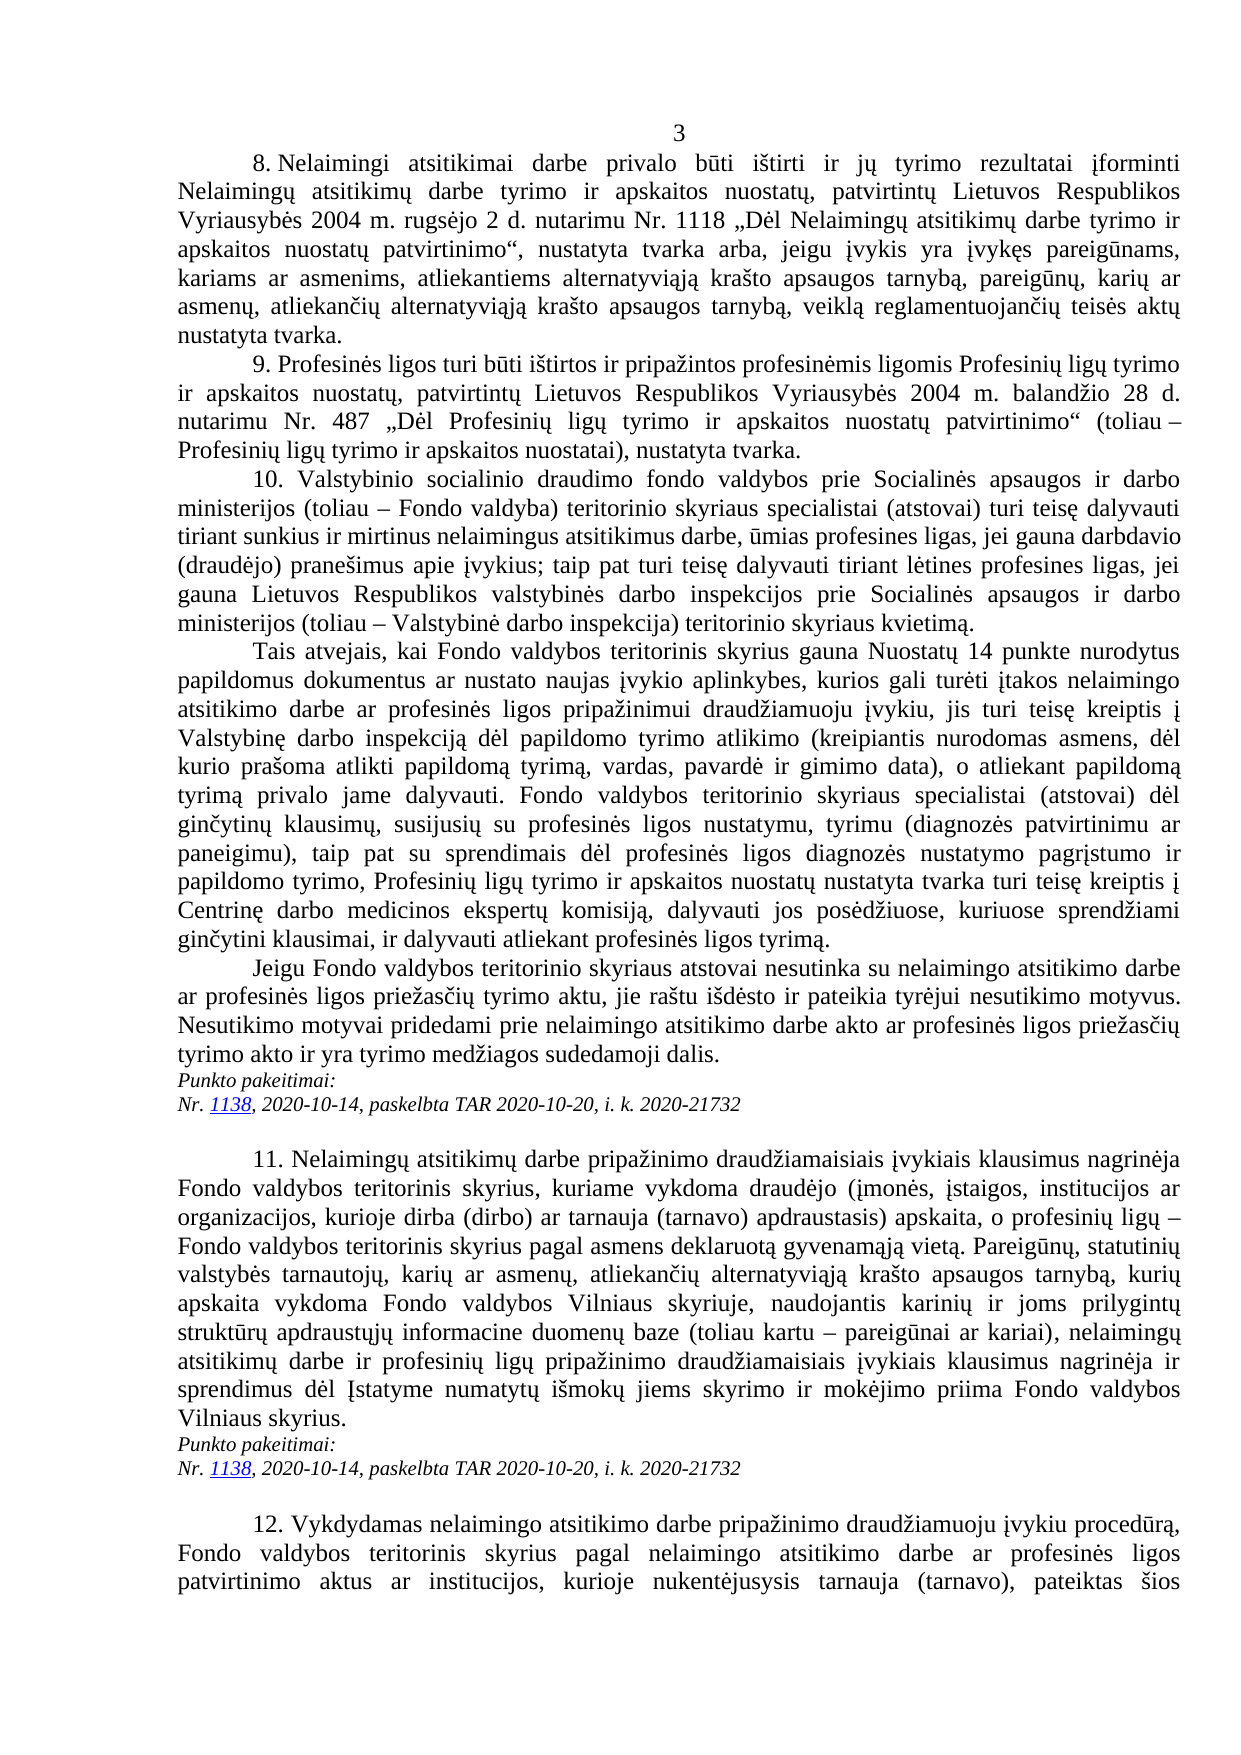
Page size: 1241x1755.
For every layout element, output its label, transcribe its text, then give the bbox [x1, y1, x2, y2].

text 9. Profesinės ligos turi būti ištirtos ir pripažintos profesinėmis ligomis Profesinių ligų tyrimo ir apskaitos nuostatų, patvirtintų Lietuvos Respublikos Vyriausybės 2004 m. balandžio 28 d. nutarimu Nr. 487 „Dėl Profesinių ligų tyrimo ir apskaitos nuostatų patvirtinimo“ (toliau – Profesinių ligų tyrimo ir apskaitos nuostatai), nustatyta tvarka. [177, 349, 1181, 464]
text Punkto pakeitimai: [177, 1432, 1181, 1456]
text Punkto pakeitimai: [177, 1068, 1181, 1092]
text 8. Nelaimingi atsitikimai darbe privalo būti ištirti ir jų tyrimo rezultatai įforminti Nelaimingų atsitikimų darbe tyrimo ir apskaitos nuostatų, patvirtintų Lietuvos Respublikos Vyriausybės 2004 m. rugsėjo 2 d. nutarimu Nr. 1118 „Dėl Nelaimingų atsitikimų darbe tyrimo ir apskaitos nuostatų patvirtinimo“, nustatyta tvarka arba, jeigu įvykis yra įvykęs pareigūnams, kariams ar asmenims, atliekantiems alternatyviąją krašto apsaugos tarnybą, pareigūnų, karių ar asmenų, atliekančių alternatyviąją krašto apsaugos tarnybą, veiklą reglamentuojančių teisės aktų nustatyta tvarka. [177, 148, 1181, 349]
text Nr. 1138, 2020-10-14, paskelbta TAR 2020-10-20, i. k. 2020-21732 [177, 1092, 1181, 1116]
text 12. Vykdydamas nelaimingo atsitikimo darbe pripažinimo draudžiamuoju įvykiu procedūrą, Fondo valdybos teritorinis skyrius pagal nelaimingo atsitikimo darbe ar profesinės ligos patvirtinimo aktus ar institucijos, kurioje nukentėjusysis tarnauja (tarnavo), pateiktas šios [177, 1509, 1181, 1595]
text 11. Nelaimingų atsitikimų darbe pripažinimo draudžiamaisiais įvykiais klausimus nagrinėja Fondo valdybos teritorinis skyrius, kuriame vykdoma draudėjo (įmonės, įstaigos, institucijos ar organizacijos, kurioje dirba (dirbo) ar tarnauja (tarnavo) apdraustasis) apskaita, o profesinių ligų – Fondo valdybos teritorinis skyrius pagal asmens deklaruotą gyvenamąją vietą. Pareigūnų, statutinių valstybės tarnautojų, karių ar asmenų, atliekančių alternatyviąją krašto apsaugos tarnybą, kurių apskaita vykdoma Fondo valdybos Vilniaus skyriuje, naudojantis karinių ir joms prilygintų struktūrų apdraustųjų informacine duomenų baze (toliau kartu – pareigūnai ar kariai), nelaimingų atsitikimų darbe ir profesinių ligų pripažinimo draudžiamaisiais įvykiais klausimus nagrinėja ir sprendimus dėl Įstatyme numatytų išmokų jiems skyrimo ir mokėjimo priima Fondo valdybos Vilniaus skyrius. [177, 1144, 1181, 1432]
text 10. Valstybinio socialinio draudimo fondo valdybos prie Socialinės apsaugos ir darbo ministerijos (toliau – Fondo valdyba) teritorinio skyriaus specialistai (atstovai) turi teisę dalyvauti tiriant sunkius ir mirtinus nelaimingus atsitikimus darbe, ūmias profesines ligas, jei gauna darbdavio (draudėjo) pranešimus apie įvykius; taip pat turi teisę dalyvauti tiriant lėtines profesines ligas, jei gauna Lietuvos Respublikos valstybinės darbo inspekcijos prie Socialinės apsaugos ir darbo ministerijos (toliau – Valstybinė darbo inspekcija) teritorinio skyriaus kvietimą. [177, 464, 1181, 636]
text Jeigu Fondo valdybos teritorinio skyriaus atstovai nesutinka su nelaimingo atsitikimo darbe ar profesinės ligos priežasčių tyrimo aktu, jie raštu išdėsto ir pateikia tyrėjui nesutikimo motyvus. Nesutikimo motyvai pridedami prie nelaimingo atsitikimo darbe akto ar profesinės ligos priežasčių tyrimo akto ir yra tyrimo medžiagos sudedamoji dalis. [177, 953, 1181, 1068]
text Nr. 1138, 2020-10-14, paskelbta TAR 2020-10-20, i. k. 2020-21732 [177, 1456, 1181, 1480]
text Tais atvejais, kai Fondo valdybos teritorinis skyrius gauna Nuostatų 14 punkte nurodytus papildomus dokumentus ar nustato naujas įvykio aplinkybes, kurios gali turėti įtakos nelaimingo atsitikimo darbe ar profesinės ligos pripažinimui draudžiamuoju įvykiu, jis turi teisę kreiptis į Valstybinę darbo inspekciją dėl papildomo tyrimo atlikimo (kreipiantis nurodomas asmens, dėl kurio prašoma atlikti papildomą tyrimą, vardas, pavardė ir gimimo data), o atliekant papildomą tyrimą privalo jame dalyvauti. Fondo valdybos teritorinio skyriaus specialistai (atstovai) dėl ginčytinų klausimų, susijusių su profesinės ligos nustatymu, tyrimu (diagnozės patvirtinimu ar paneigimu), taip pat su sprendimais dėl profesinės ligos diagnozės nustatymo pagrįstumo ir papildomo tyrimo, Profesinių ligų tyrimo ir apskaitos nuostatų nustatyta tvarka turi teisę kreiptis į Centrinę darbo medicinos ekspertų komisiją, dalyvauti jos posėdžiuose, kuriuose sprendžiami ginčytini klausimai, ir dalyvauti atliekant profesinės ligos tyrimą. [177, 636, 1181, 953]
